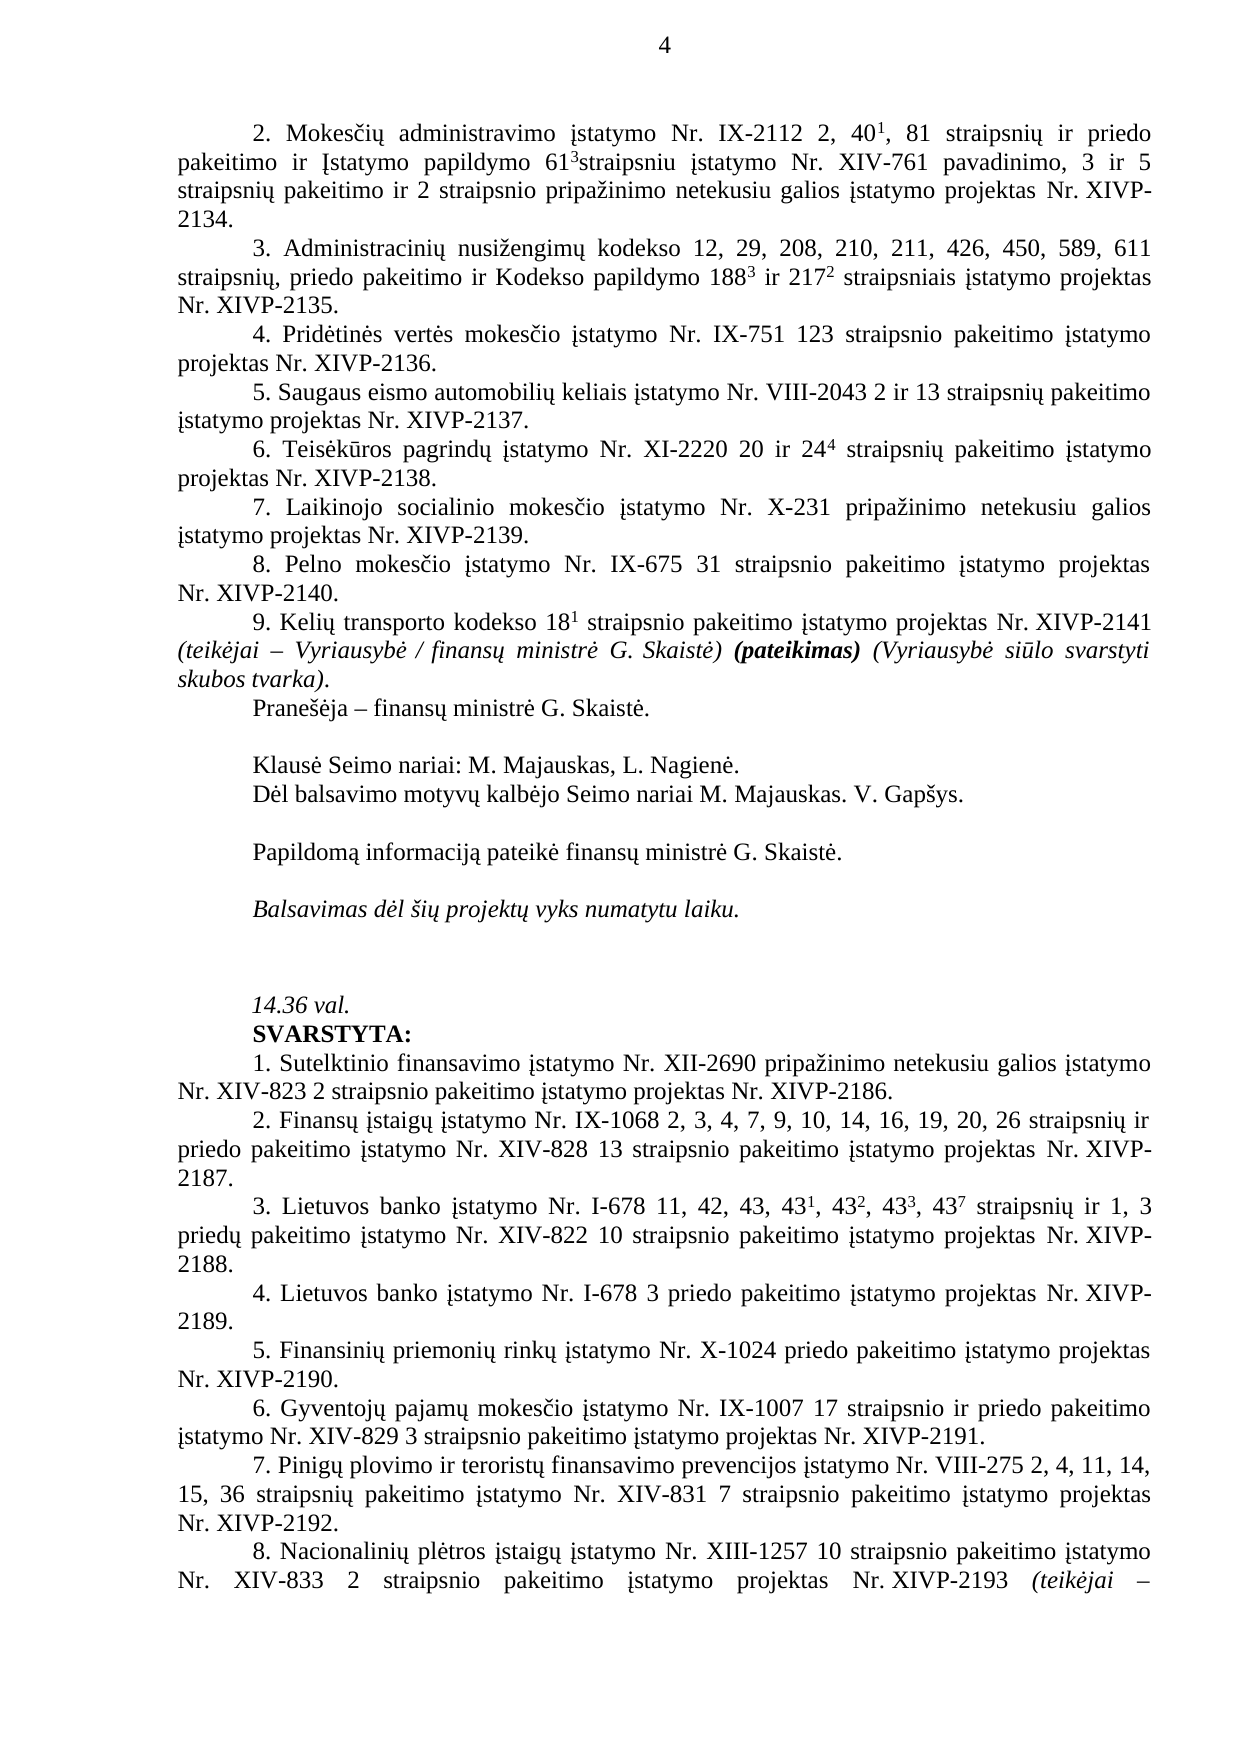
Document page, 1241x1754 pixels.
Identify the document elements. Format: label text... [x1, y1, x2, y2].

text Papildomą informaciją pateikė finansų ministrė G. Skaistė. [177, 837, 1152, 866]
text 4. Lietuvos banko įstatymo Nr. I-678 3 priedo pakeitimo įstatymo projektas Nr. XIVP-2189. [177, 1278, 1152, 1335]
text Balsavimas dėl šių projektų vyks numatytu laiku. [177, 894, 1152, 923]
text Klausė Seimo nariai: M. Majauskas, L. Nagienė. [177, 751, 1152, 779]
text 2. Finansų įstaigų įstatymo Nr. IX-1068 2, 3, 4, 7, 9, 10, 14, 16, 19, 20, 26 straipsnių ir priedo pakeitimo įstatymo Nr. XIV-828 13 straipsnio pakeitimo įstatymo projektas Nr. XIVP-2187. [177, 1105, 1152, 1191]
text 5. Finansinių priemonių rinkų įstatymo Nr. X-1024 priedo pakeitimo įstatymo projektas Nr. XIVP-2190. [177, 1335, 1152, 1393]
text Dėl balsavimo motyvų kalbėjo Seimo nariai M. Majauskas. V. Gapšys. [177, 779, 1152, 808]
text 14.36 val. [177, 990, 1152, 1019]
text 6. Teisėkūros pagrindų įstatymo Nr. XI-2220 20 ir 244 straipsnių pakeitimo įstatymo projektas Nr. XIVP-2138. [177, 434, 1152, 492]
text 7. Pinigų plovimo ir teroristų finansavimo prevencijos įstatymo Nr. VIII-275 2, 4, 11, 14, 15, 36 straipsnių pakeitimo įstatymo Nr. XIV-831 7 straipsnio pakeitimo įstatymo projektas Nr. XIVP-2192. [177, 1450, 1152, 1536]
text 8. Pelno mokesčio įstatymo Nr. IX-675 31 straipsnio pakeitimo įstatymo projektas Nr. XIVP-2140. [177, 549, 1152, 607]
text 8. Nacionalinių plėtros įstaigų įstatymo Nr. XIII-1257 10 straipsnio pakeitimo įstatymo Nr. XIV-833 2 straipsnio pakeitimo įstatymo projektas Nr. XIVP-2193 (teikėjai – [177, 1536, 1152, 1594]
text 4. Pridėtinės vertės mokesčio įstatymo Nr. IX-751 123 straipsnio pakeitimo įstatymo projektas Nr. XIVP-2136. [177, 319, 1152, 377]
text 5. Saugaus eismo automobilių keliais įstatymo Nr. VIII-2043 2 ir 13 straipsnių pakeitimo įstatymo projektas Nr. XIVP-2137. [177, 377, 1152, 434]
text 9. Kelių transporto kodekso 181 straipsnio pakeitimo įstatymo projektas Nr. XIVP-2141 (teikėjai – Vyriausybė / finansų ministrė G. Skaistė) (pateikimas) (Vyriausybė siūlo svarstyti skubos tvarka). [177, 607, 1152, 693]
text 3. Administracinių nusižengimų kodekso 12, 29, 208, 210, 211, 426, 450, 589, 611 straipsnių, priedo pakeitimo ir Kodekso papildymo 1883 ir 2172 straipsniais įstatymo projektas Nr. XIVP-2135. [177, 233, 1152, 319]
text 6. Gyventojų pajamų mokesčio įstatymo Nr. IX-1007 17 straipsnio ir priedo pakeitimo įstatymo Nr. XIV-829 3 straipsnio pakeitimo įstatymo projektas Nr. XIVP-2191. [177, 1393, 1152, 1450]
text Pranešėja – finansų ministrė G. Skaistė. [177, 693, 1152, 722]
text 2. Mokesčių administravimo įstatymo Nr. IX-2112 2, 401, 81 straipsnių ir priedo pakeitimo ir Įstatymo papildymo 613straipsniu įstatymo Nr. XIV-761 pavadinimo, 3 ir 5 straipsnių pakeitimo ir 2 straipsnio pripažinimo netekusiu galios įstatymo projektas Nr. XIVP-2134. [177, 118, 1152, 233]
text 1. Sutelktinio finansavimo įstatymo Nr. XII-2690 pripažinimo netekusiu galios įstatymo Nr. XIV-823 2 straipsnio pakeitimo įstatymo projektas Nr. XIVP-2186. [177, 1048, 1152, 1105]
text SVARSTYTA: [177, 1019, 1152, 1048]
text 7. Laikinojo socialinio mokesčio įstatymo Nr. X-231 pripažinimo netekusiu galios įstatymo projektas Nr. XIVP-2139. [177, 492, 1152, 549]
text 3. Lietuvos banko įstatymo Nr. I-678 11, 42, 43, 431, 432, 433, 437 straipsnių ir 1, 3 priedų pakeitimo įstatymo Nr. XIV-822 10 straipsnio pakeitimo įstatymo projektas Nr. XIVP-2188. [177, 1191, 1152, 1278]
